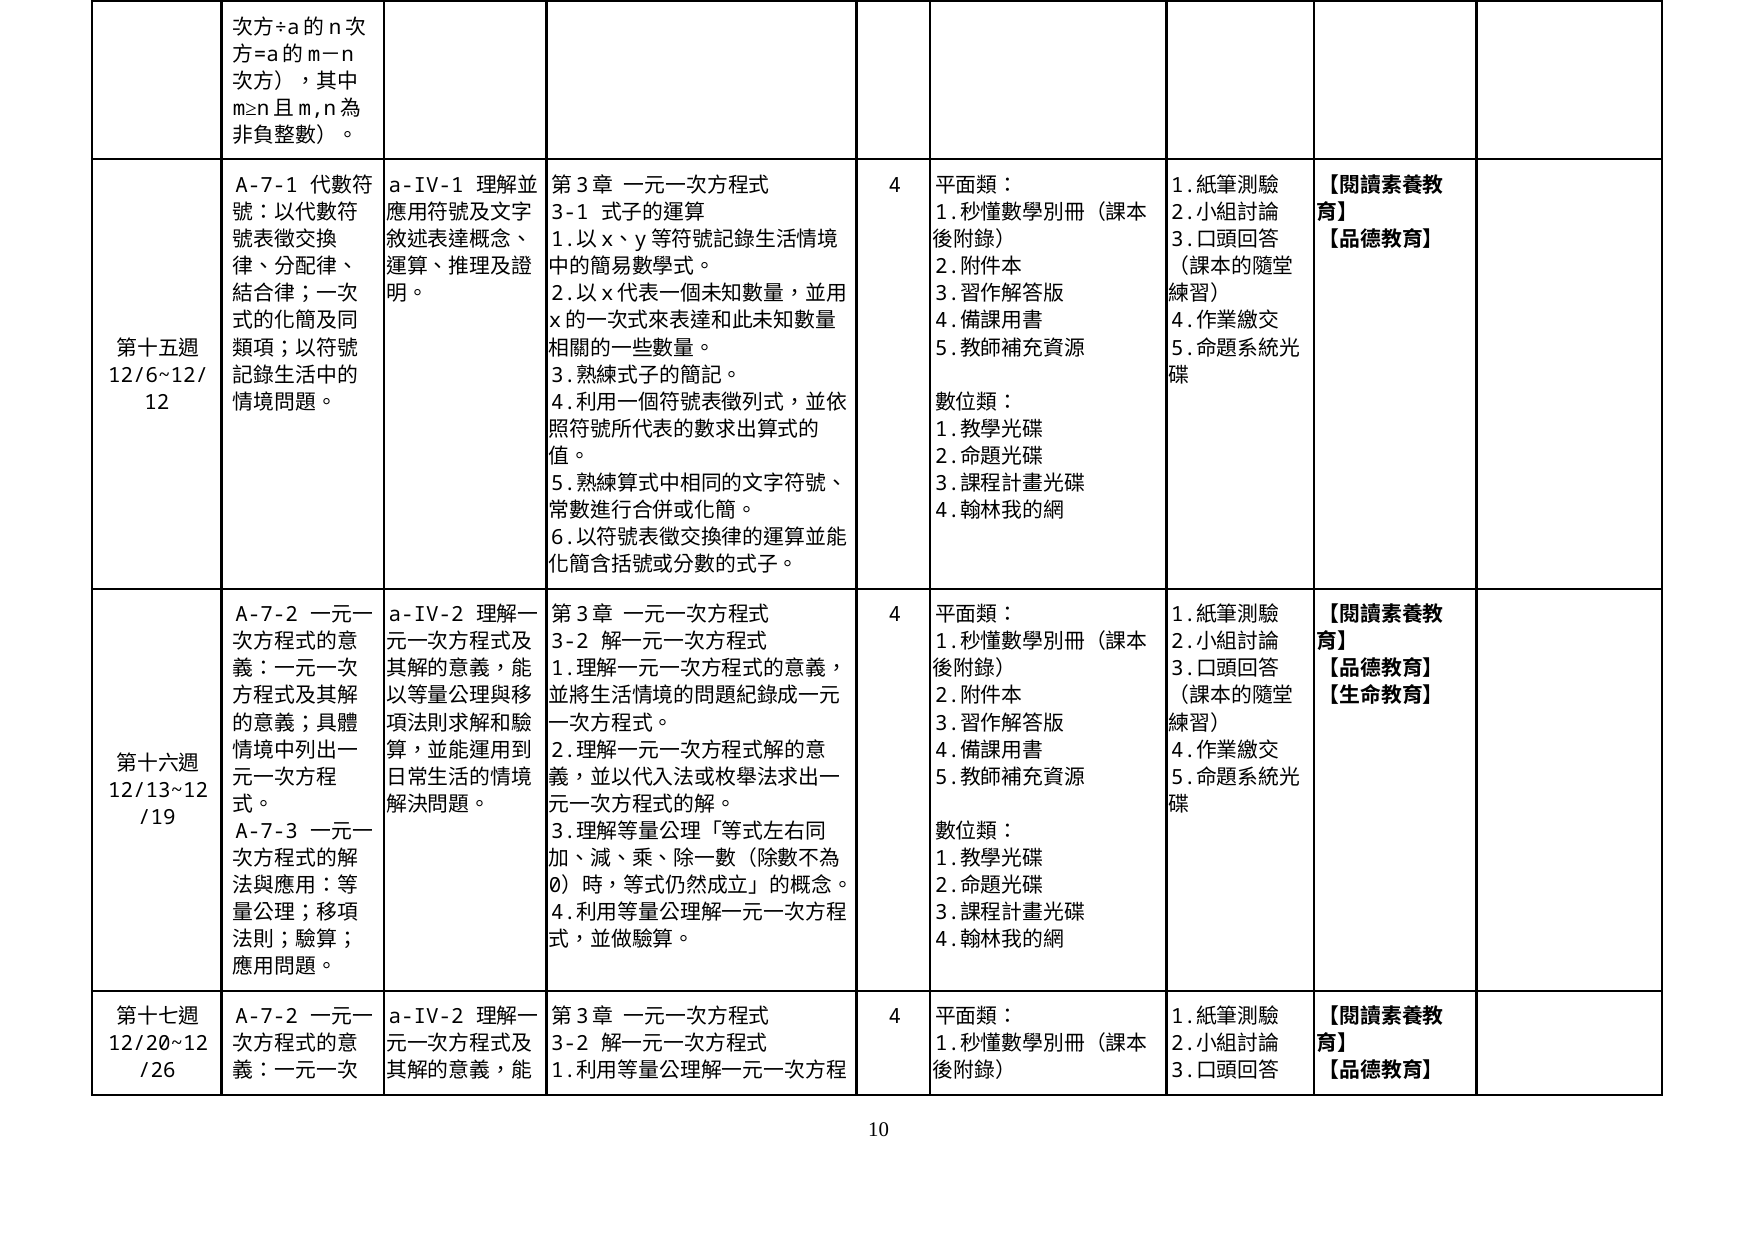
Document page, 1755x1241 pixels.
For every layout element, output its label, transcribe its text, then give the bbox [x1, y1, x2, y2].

table_cell A-7-2 一元一次方程式的意義：一元一次方程式及其解的意義；具體情境中列出一元一次方程式。 A-7-3 一元一次方程式的解法與應用：等量公理；移項法則；驗算；應用問題。 [223, 590, 383, 989]
table_cell 1.紙筆測驗 2.小組討論 3.口頭回答（課本的隨堂練習） 4.作業繳交 5.命題系統光碟 [1168, 590, 1313, 989]
table_cell [931, 2, 1165, 158]
table_cell [858, 2, 929, 158]
table_cell 平面類： 1.秒懂數學別冊（課本後附錄） 2.附件本 3.習作解答版 4.備課用書 5.教師補充資源 數位類： 1.教學光碟 2.命題光碟 3.課程計畫光碟 4.翰林我的網 [931, 590, 1165, 989]
table_cell a-IV-1 理解並應用符號及文字敘述表達概念、運算、推理及證明。 [385, 160, 545, 587]
table_cell 【閱讀素養教育】 【品德教育】 [1315, 160, 1475, 587]
table_cell 【閱讀素養教育】 【品德教育】 【生命教育】 [1315, 590, 1475, 989]
table_cell 平面類： 1.秒懂數學別冊（課本後附錄） [931, 992, 1165, 1094]
table_cell 第十七週 12/20~12/26 [93, 992, 220, 1094]
table_cell [1478, 160, 1661, 587]
table_cell 4 [858, 160, 929, 587]
table_cell [1478, 590, 1661, 989]
table_cell [385, 2, 545, 158]
table_cell 【閱讀素養教育】 【品德教育】 [1315, 992, 1475, 1094]
table_cell [93, 2, 220, 158]
table_cell [548, 2, 855, 158]
table_cell a-IV-2 理解一元一次方程式及其解的意義，能 [385, 992, 545, 1094]
table_cell 第十六週 12/13~12/19 [93, 590, 220, 989]
table_cell 1.紙筆測驗 2.小組討論 3.口頭回答 [1168, 992, 1313, 1094]
table_cell a-IV-2 理解一元一次方程式及其解的意義，能以等量公理與移項法則求解和驗算，並能運用到日常生活的情境解決問題。 [385, 590, 545, 989]
table_cell [1168, 2, 1313, 158]
table_cell 第3章 一元一次方程式 3-1 式子的運算 1.以x、y等符號記錄生活情境中的簡易數學式。 2.以x代表一個未知數量，並用x的一次式來表達和此未知數量相關的一些數量。 3.熟練式子的簡記。 4.利用一個符號表徵列式，並依照符號所代表的數求出算式的值。 5.熟練算式中相同的文字符號、常數進行合併或化簡。 6.以符號表徵交換律的運算並能化簡含括號或分數的式子。 [548, 160, 855, 587]
table_cell 第3章 一元一次方程式 3-2 解一元一次方程式 1.理解一元一次方程式的意義，並將生活情境的問題紀錄成一元一次方程式。 2.理解一元一次方程式解的意義，並以代入法或枚舉法求出一元一次方程式的解。 3.理解等量公理「等式左右同加、減、乘、除一數（除數不為0）時，等式仍然成立」的概念。 4.利用等量公理解一元一次方程式，並做驗算。 [548, 590, 855, 989]
table_cell A-7-1 代數符號：以代數符號表徵交換律、分配律、結合律；一次式的化簡及同類項；以符號記錄生活中的情境問題。 [223, 160, 383, 587]
table_cell 第3章 一元一次方程式 3-2 解一元一次方程式 1.利用等量公理解一元一次方程 [548, 992, 855, 1094]
table_cell [1315, 2, 1475, 158]
table_cell [1478, 2, 1661, 158]
table_cell 1.紙筆測驗 2.小組討論 3.口頭回答（課本的隨堂練習） 4.作業繳交 5.命題系統光碟 [1168, 160, 1313, 587]
table_cell 4 [858, 590, 929, 989]
table_cell [1478, 992, 1661, 1094]
table_cell 平面類： 1.秒懂數學別冊（課本後附錄） 2.附件本 3.習作解答版 4.備課用書 5.教師補充資源 數位類： 1.教學光碟 2.命題光碟 3.課程計畫光碟 4.翰林我的網 [931, 160, 1165, 587]
table_cell A-7-2 一元一次方程式的意義：一元一次 [223, 992, 383, 1094]
table_cell 4 [858, 992, 929, 1094]
table_cell 次方÷a的n次方=a的m－n次方），其中m≥n且m,n為非負整數）。 [223, 2, 383, 158]
table_cell 第十五週 12/6~12/12 [93, 160, 220, 587]
